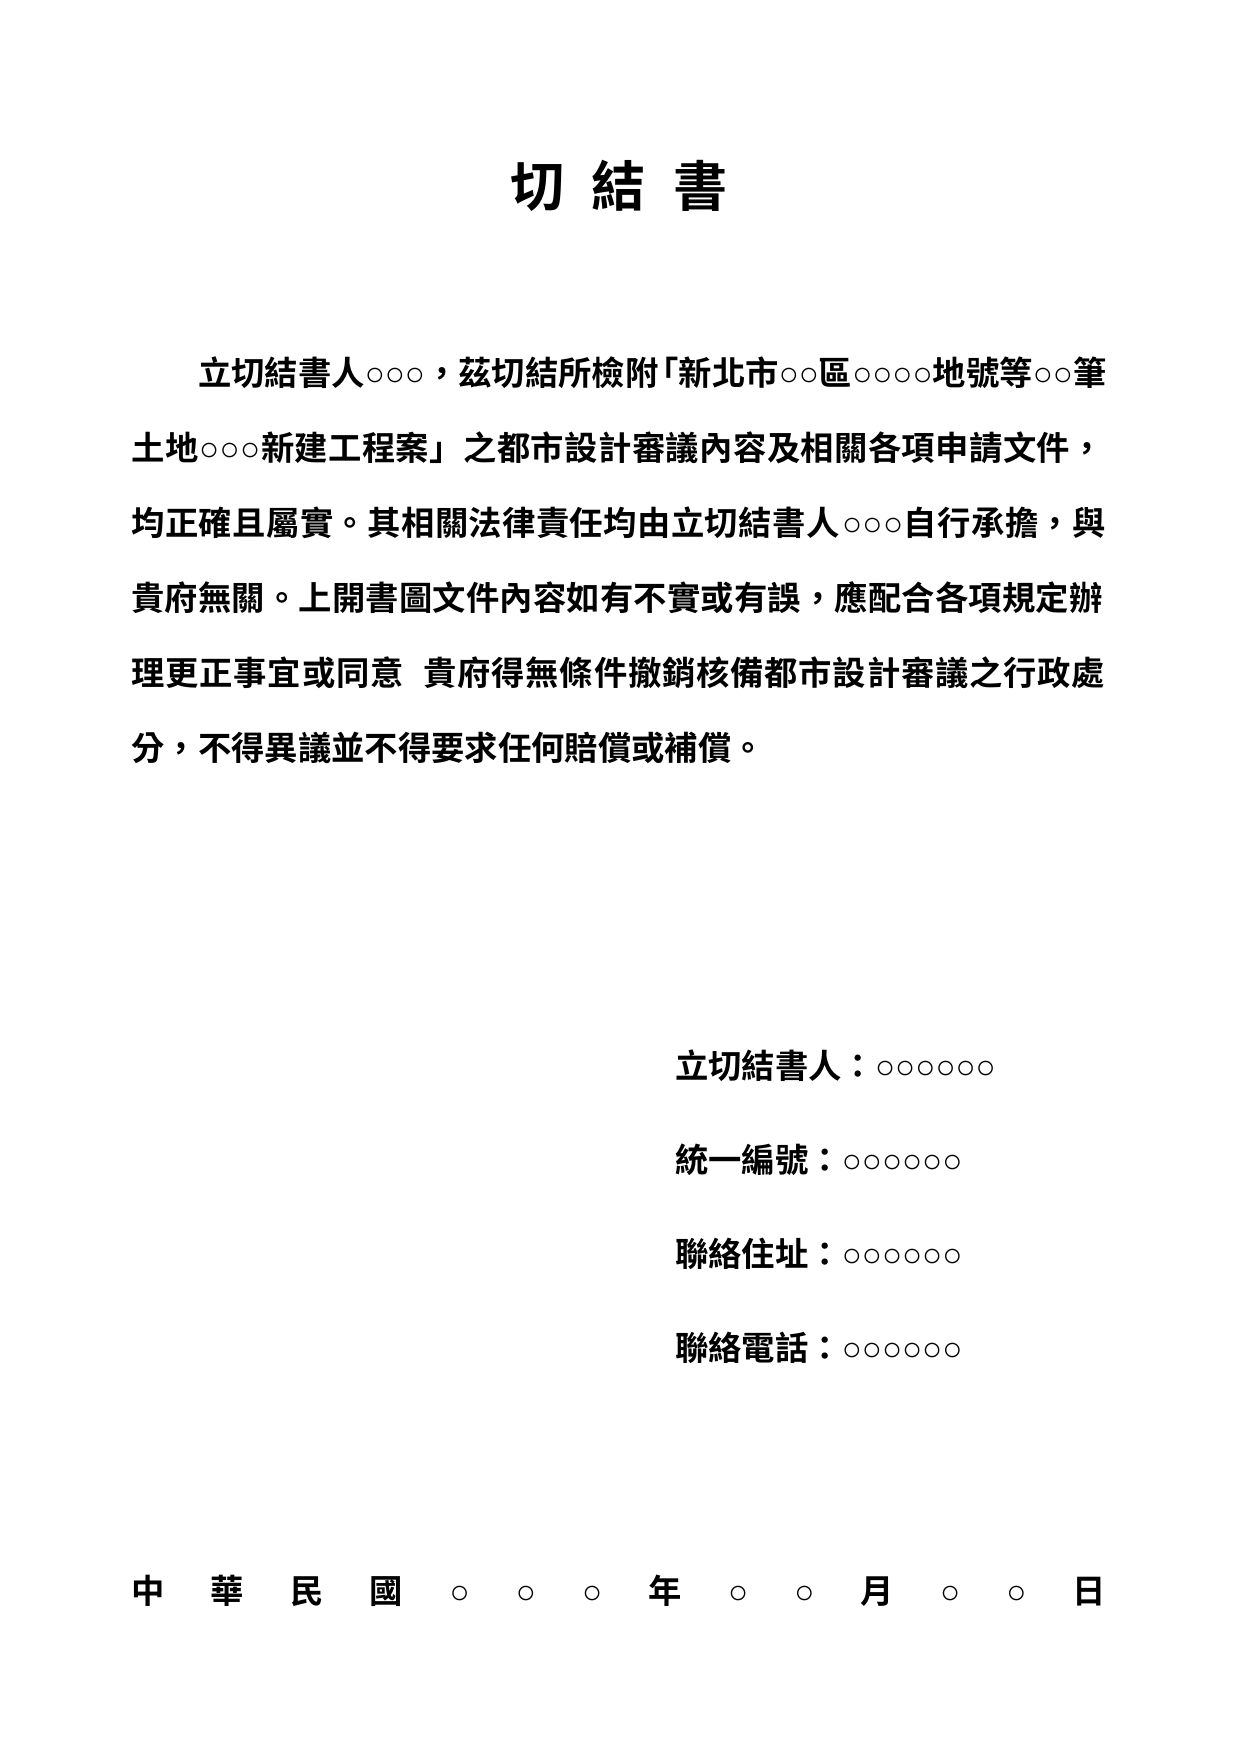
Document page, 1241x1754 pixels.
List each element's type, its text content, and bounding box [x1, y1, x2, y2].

text 統一編號：○○○○○○ [675, 1121, 1106, 1196]
text 切 結 書 [131, 127, 1106, 239]
text 中華民國○○○年○○月○○日 [131, 1552, 1106, 1627]
text 立切結書人：○○○○○○ [675, 1027, 1106, 1102]
text 立切結書人○○○，茲切結所檢附「新北市○○區○○○○地號等○○筆土地○○○新建工程案」之都市設計審議內容及相關各項申請文件，均正確且屬實。其相關法律責任均由立切結書人○○○自行承擔，與 貴府無關。上開書圖文件內容如有不實或有誤，應配合各項規定辦理更正事宜或同意 貴府得無條件撤銷核備都市設計審議之行政處分，不得異議並不得要求任何賠償或補償。 [131, 333, 1106, 783]
text 聯絡電話：○○○○○○ [675, 1308, 1106, 1383]
text 聯絡住址：○○○○○○ [675, 1214, 1106, 1289]
